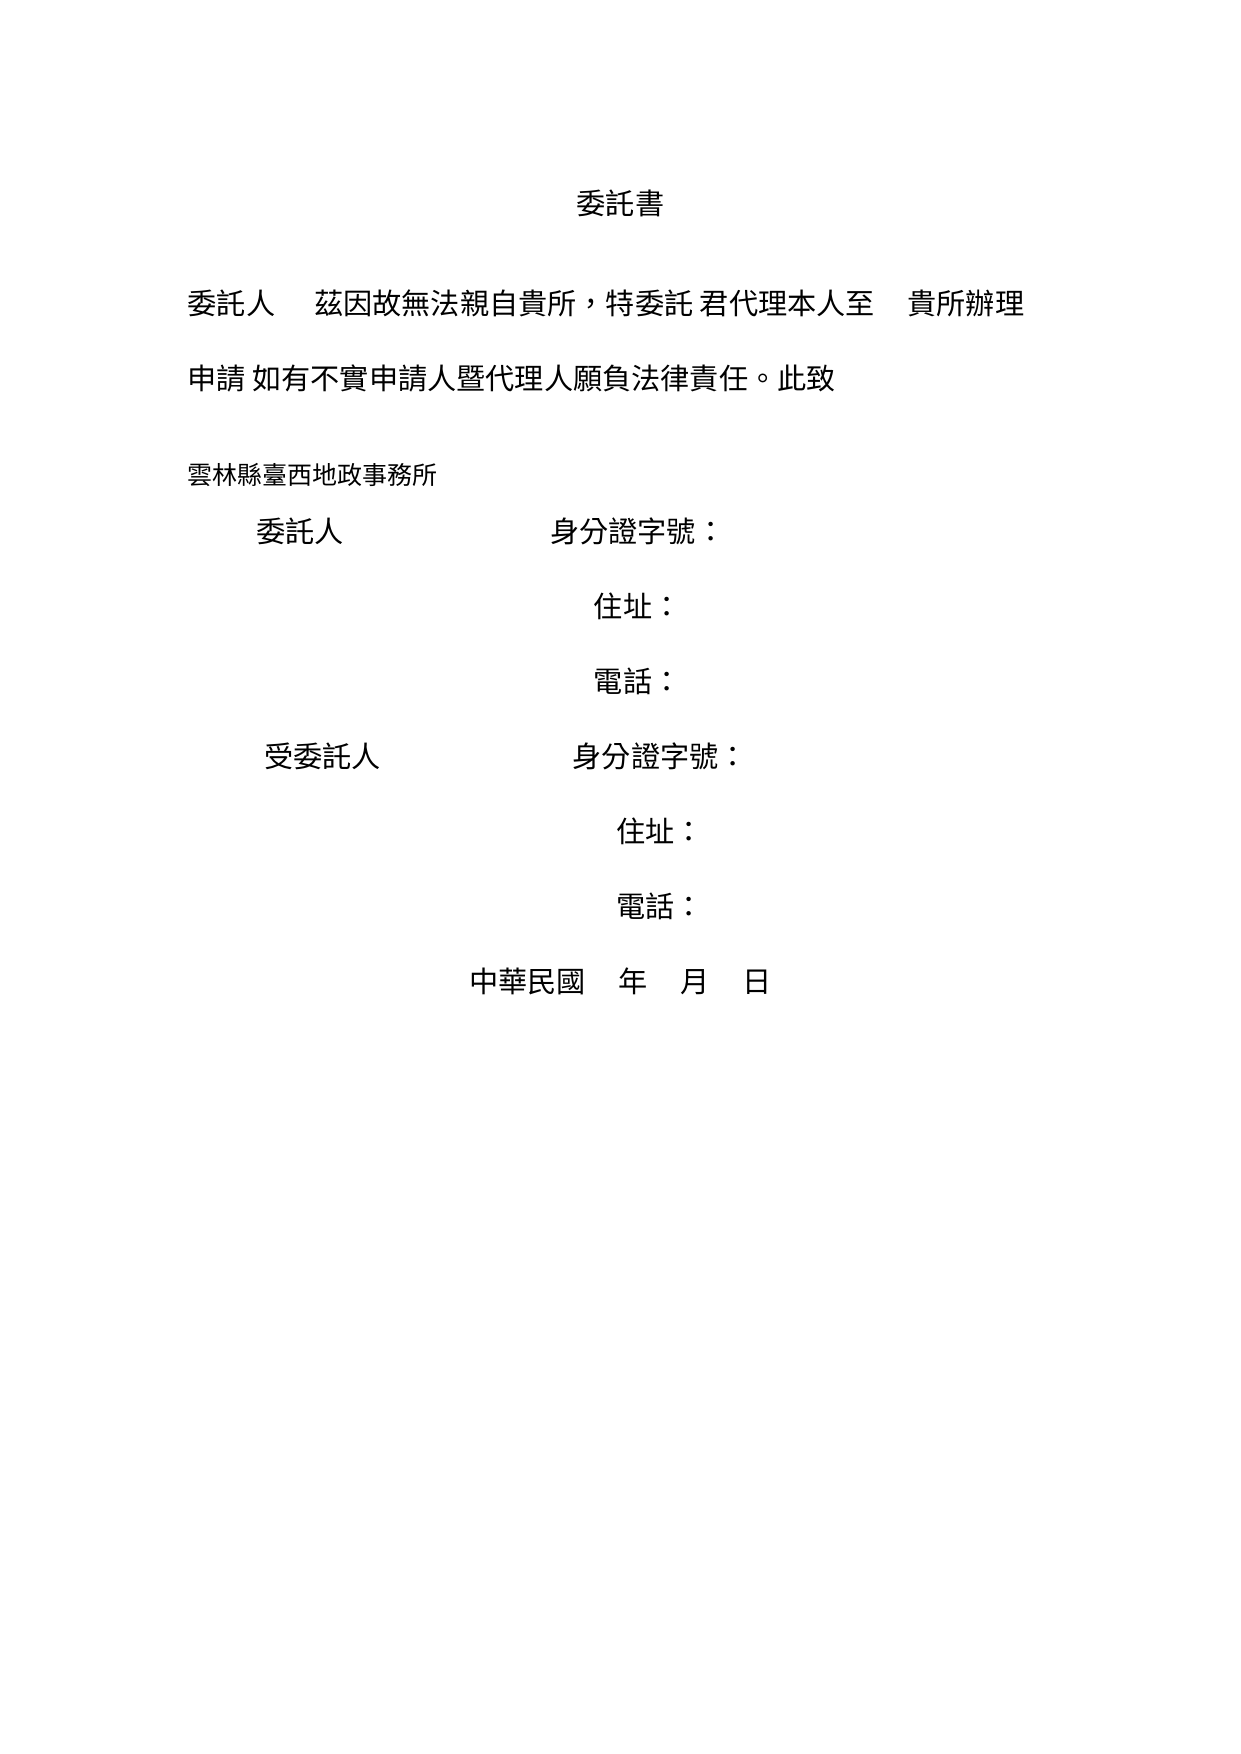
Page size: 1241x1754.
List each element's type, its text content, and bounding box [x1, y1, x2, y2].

table_header 受委託人 [188, 718, 457, 793]
text 委託書 [187, 164, 1053, 239]
table_cell [188, 568, 412, 643]
table_header 身分證字號： [458, 718, 862, 793]
table_cell 電話： [458, 868, 862, 943]
table_cell 住址： [413, 568, 862, 643]
table_cell [188, 793, 457, 868]
table_cell [188, 643, 412, 718]
table_cell 住址： [458, 793, 862, 868]
text 中華民國 年 月 日 [187, 943, 1053, 1018]
table_cell 電話： [413, 643, 862, 718]
text 雲林縣臺西地政事務所 [187, 455, 1053, 493]
table_header 身分證字號： [413, 493, 862, 568]
text 委託人 茲因故無法親自貴所，特委託 君代理本人至 貴所辦理申請 如有不實申請人暨代理人願負法律責任。此致 [187, 264, 1053, 414]
table_header 委託人 [188, 493, 412, 568]
table_cell [188, 868, 457, 943]
